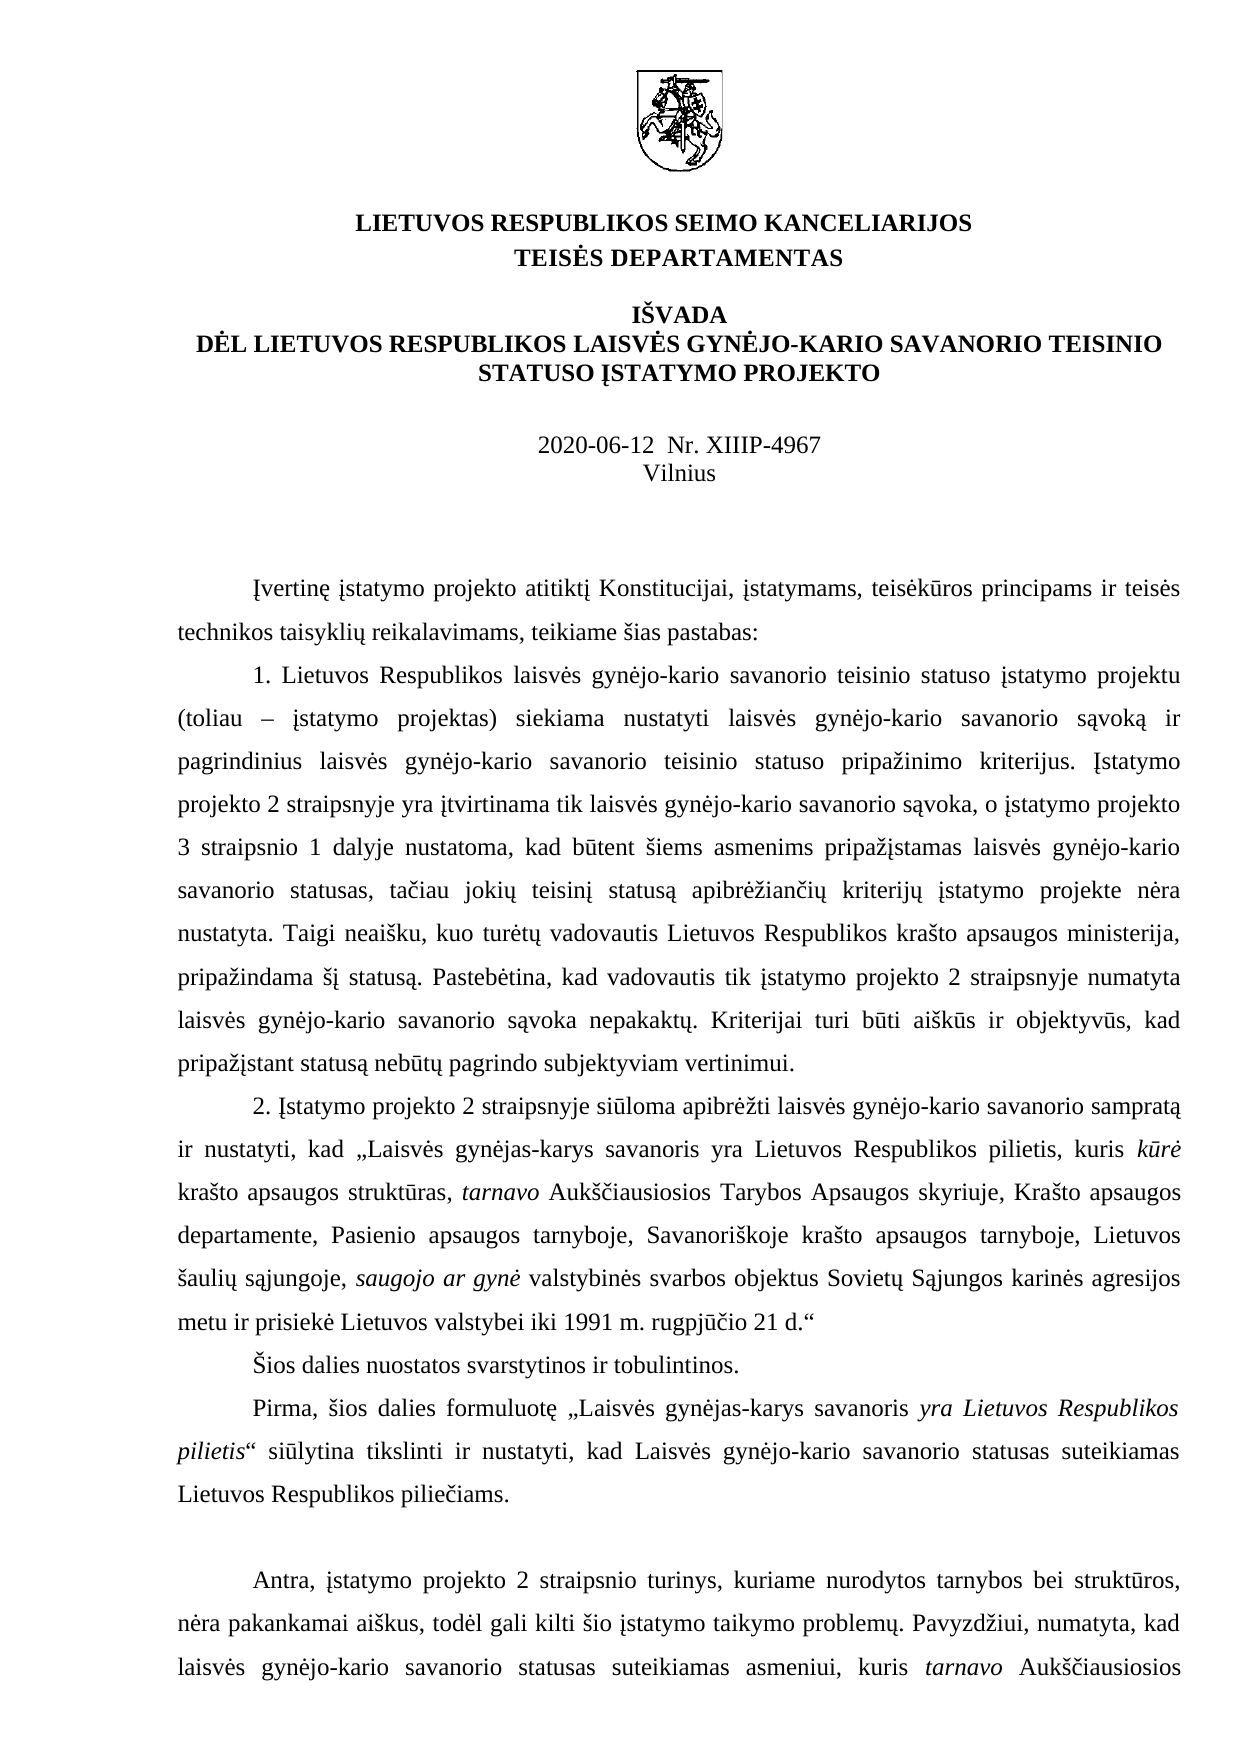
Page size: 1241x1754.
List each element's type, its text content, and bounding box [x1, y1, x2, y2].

text Vilnius [177, 458, 1181, 487]
text 2. Įstatymo projekto 2 straipsnyje siūloma apibrėžti laisvės gynėjo-kario savanorio sampratą ir nustatyti, kad „Laisvės gynėjas-karys savanoris yra Lietuvos Respublikos pilietis, kuris kūrė krašto apsaugos struktūras, tarnavo Aukščiausiosios Tarybos Apsaugos skyriuje, Krašto apsaugos departamente, Pasienio apsaugos tarnyboje, Savanoriškoje krašto apsaugos tarnyboje, Lietuvos šaulių sąjungoje, saugojo ar gynė valstybinės svarbos objektus Sovietų Sąjungos karinės agresijos metu ir prisiekė Lietuvos valstybei iki 1991 m. rugpjūčio 21 d.“ [177, 1091, 1181, 1335]
text Įvertinę įstatymo projekto atitiktį Konstitucijai, įstatymams, teisėkūros principams ir teisės technikos taisyklių reikalavimams, teikiame šias pastabas: [177, 573, 1181, 645]
text Pirma, šios dalies formuluotę „Laisvės gynėjas-karys savanoris yra Lietuvos Respublikos pilietis“ siūlytina tikslinti ir nustatyti, kad Laisvės gynėjo-kario savanorio statusas suteikiamas Lietuvos Respublikos piliečiams. [177, 1393, 1181, 1508]
text Antra, įstatymo projekto 2 straipsnio turinys, kuriame nurodytos tarnybos bei struktūros, nėra pakankamai aiškus, todėl gali kilti šio įstatymo taikymo problemų. Pavyzdžiui, numatyta, kad laisvės gynėjo-kario savanorio statusas suteikiamas asmeniui, kuris tarnavo Aukščiausiosios [177, 1565, 1181, 1680]
text LIETUVOS RESPUBLIKOS SEIMO KANCELIARIJOS [177, 208, 1151, 237]
text Šios dalies nuostatos svarstytinos ir tobulintinos. [177, 1350, 1181, 1378]
text DĖL LIETUVOS RESPUBLIKOS LAISVĖS GYNĖJO-KARIO SAVANORIO TEISINIO STATUSO ĮSTATYMO PROJEKTO [177, 329, 1181, 387]
text 1. Lietuvos Respublikos laisvės gynėjo-kario savanorio teisinio statuso įstatymo projektu (toliau – įstatymo projektas) siekiama nustatyti laisvės gynėjo-kario savanorio sąvoką ir pagrindinius laisvės gynėjo-kario savanorio teisinio statuso pripažinimo kriterijus. Įstatymo projekto 2 straipsnyje yra įtvirtinama tik laisvės gynėjo-kario savanorio sąvoka, o įstatymo projekto 3 straipsnio 1 dalyje nustatoma, kad būtent šiems asmenims pripažįstamas laisvės gynėjo-kario savanorio statusas, tačiau jokių teisinį statusą apibrėžiančių kriterijų įstatymo projekte nėra nustatyta. Taigi neaišku, kuo turėtų vadovautis Lietuvos Respublikos krašto apsaugos ministerija, pripažindama šį statusą. Pastebėtina, kad vadovautis tik įstatymo projekto 2 straipsnyje numatyta laisvės gynėjo-kario savanorio sąvoka nepakaktų. Kriterijai turi būti aiškūs ir objektyvūs, kad pripažįstant statusą nebūtų pagrindo subjektyviam vertinimui. [177, 660, 1181, 1077]
text IŠVADA [177, 300, 1181, 329]
text TEISĖS DEPARTAMENTAS [177, 243, 1180, 272]
text 2020-06-12 Nr. XIIIP-4967 [177, 430, 1181, 458]
